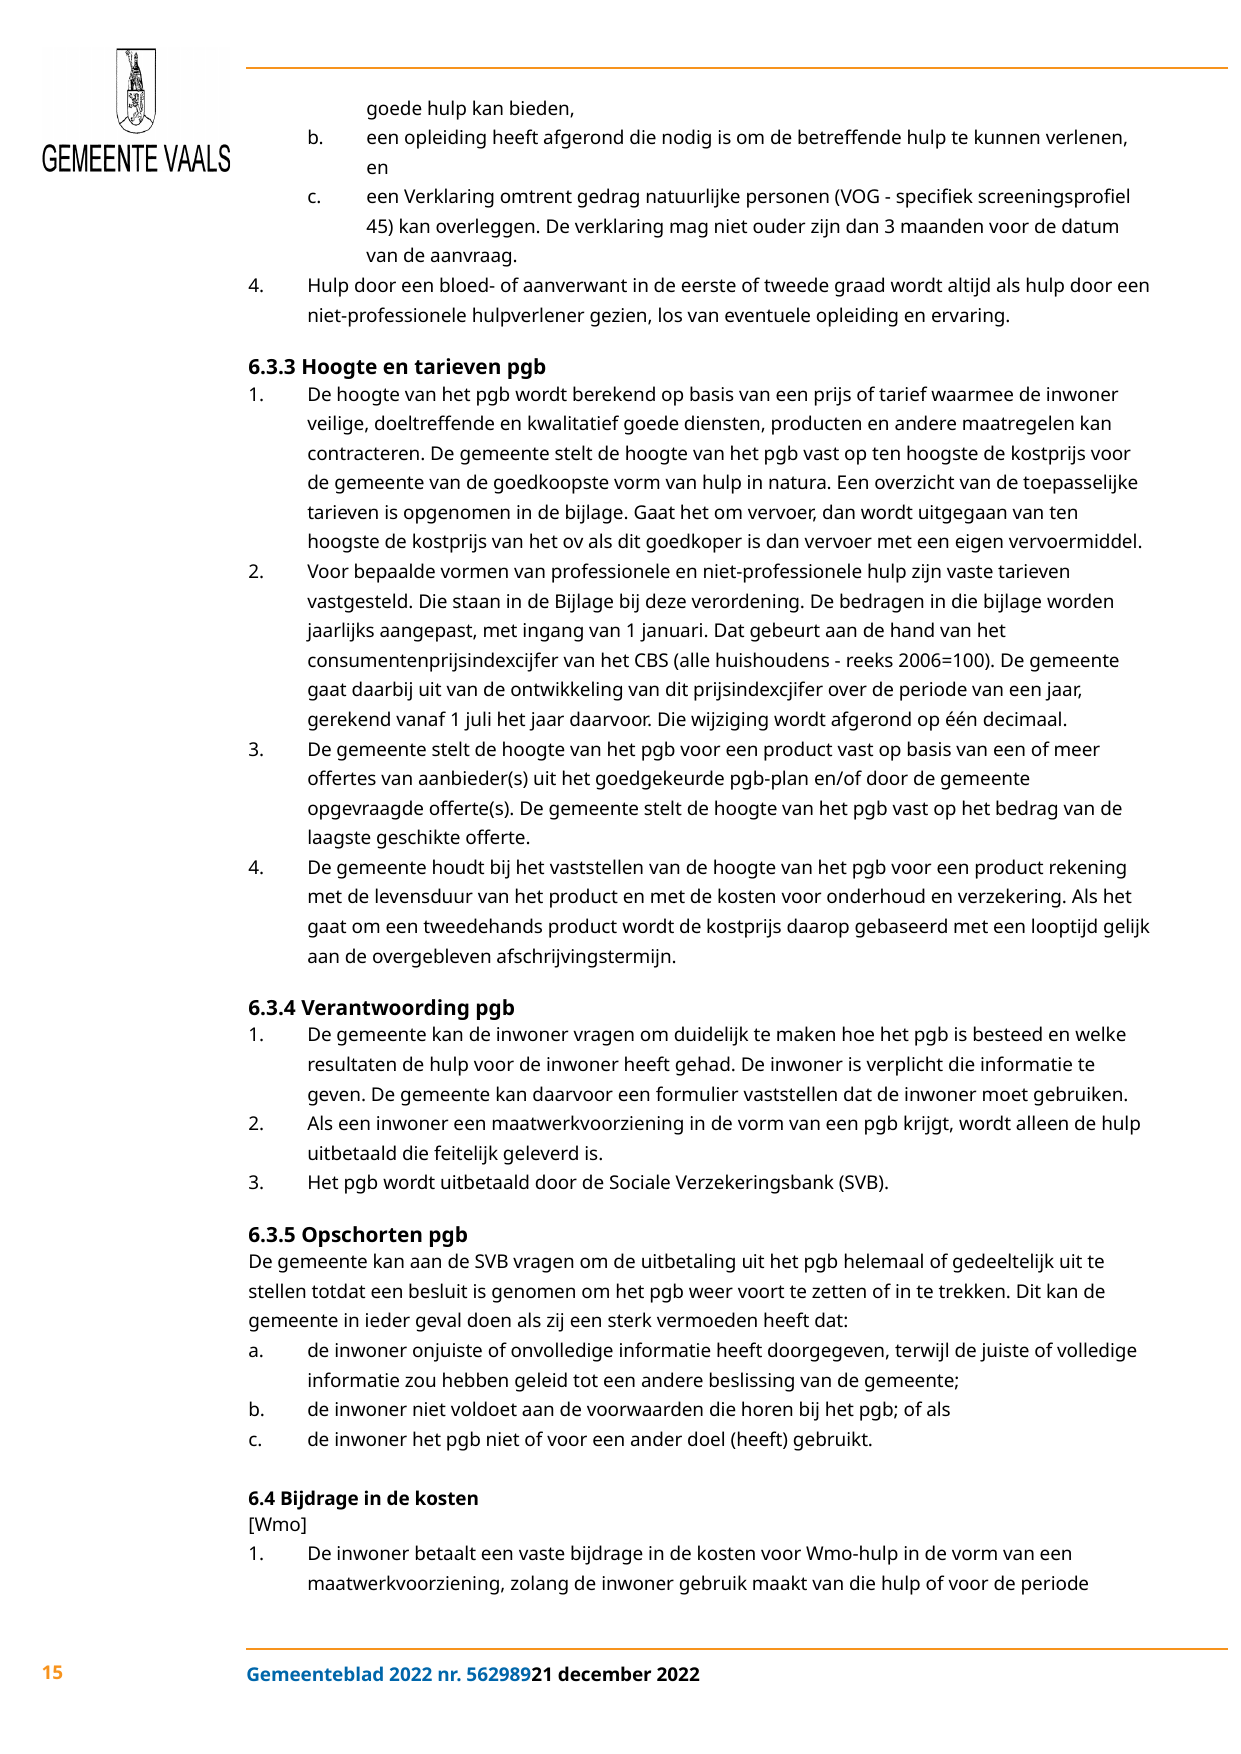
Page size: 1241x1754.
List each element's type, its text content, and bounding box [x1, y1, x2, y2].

list De gemeente stelt de hoogte van het pgb voor een product vast op basis van een of meer offertes van aanbieder(s) uit het goedgekeurde pgb-plan en/of door de gemeente opgevraagde offerte(s). De gemeente stelt de hoogte van het pgb vast op het bedrag van de laagste geschikte offerte. [248, 736, 1152, 850]
list Als een inwoner een maatwerkvoorziening in de vorm van een pgb krijgt, wordt alleen de hulp uitbetaald die feitelijk geleverd is. [248, 1110, 1152, 1166]
list De inwoner betaalt een vaste bijdrage in de kosten voor Wmo-hulp in de vorm van een maatwerkvoorziening, zolang de inwoner gebruik maakt van die hulp of voor de periode [248, 1540, 1152, 1596]
list Het pgb wordt uitbetaald door de Sociale Verzekeringsbank (SVB). [248, 1169, 1152, 1195]
text 6.4 Bijdrage in de kosten [248, 1485, 1152, 1511]
text [Wmo] [248, 1511, 1152, 1537]
list een Verklaring omtrent gedrag natuurlijke personen (VOG - specifiek screeningsprofiel 45) kan overleggen. De verklaring mag niet ouder zijn dan 3 maanden voor de datum van de aanvraag. [307, 183, 1152, 268]
text De gemeente kan aan de SVB vragen om de uitbetaling uit het pgb helemaal of gedeeltelijk uit te stellen totdat een besluit is genomen om het pgb weer voort te zetten of in te trekken. Dit kan de gemeente in ieder geval doen als zij een sterk vermoeden heeft dat: [248, 1248, 1152, 1333]
picture [41, 47, 231, 172]
list Hulp door een bloed- of aanverwant in de eerste of tweede graad wordt altijd als hulp door een niet-professionele hulpverlener gezien, los van eventuele opleiding en ervaring. [248, 272, 1152, 328]
list een opleiding heeft afgerond die nodig is om de betreffende hulp te kunnen verlenen, en [307, 124, 1152, 180]
text 6.3.4 Verantwoording pgb [248, 993, 1152, 1022]
list de inwoner het pgb niet of voor een ander doel (heeft) gebruikt. [248, 1426, 1152, 1452]
list de inwoner onjuiste of onvolledige informatie heeft doorgegeven, terwijl de juiste of volledige informatie zou hebben geleid tot een andere beslissing van de gemeente; [248, 1337, 1152, 1392]
list goede hulp kan bieden, [307, 95, 1152, 121]
text 6.3.5 Opschorten pgb [248, 1220, 1152, 1248]
text 6.3.3 Hoogte en tarieven pgb [248, 352, 1152, 381]
list Voor bepaalde vormen van professionele en niet-professionele hulp zijn vaste tarieven vastgesteld. Die staan in de Bijlage bij deze verordening. De bedragen in die bijlage worden jaarlijks aangepast, met ingang van 1 januari. Dat gebeurt aan de hand van het consumentenprijsindexcijfer van het CBS (alle huishoudens - reeks 2006=100). De gemeente gaat daarbij uit van de ontwikkeling van dit prijsindexcjifer over de periode van een jaar, gerekend vanaf 1 juli het jaar daarvoor. Die wijziging wordt afgerond op één decimaal. [248, 558, 1152, 732]
list De gemeente kan de inwoner vragen om duidelijk te maken hoe het pgb is besteed en welke resultaten de hulp voor de inwoner heeft gehad. De inwoner is verplicht die informatie te geven. De gemeente kan daarvoor een formulier vaststellen dat de inwoner moet gebruiken. [248, 1022, 1152, 1107]
list De gemeente houdt bij het vaststellen van de hoogte van het pgb voor een product rekening met de levensduur van het product en met de kosten voor onderhoud en verzekering. Als het gaat om een tweedehands product wordt de kostprijs daarop gebaseerd met een looptijd gelijk aan de overgebleven afschrijvingstermijn. [248, 854, 1152, 968]
list de inwoner niet voldoet aan de voorwaarden die horen bij het pgb; of als [248, 1396, 1152, 1422]
list De hoogte van het pgb wordt berekend op basis van een prijs of tarief waarmee de inwoner veilige, doeltreffende en kwalitatief goede diensten, producten en andere maatregelen kan contracteren. De gemeente stelt de hoogte van het pgb vast op ten hoogste de kostprijs voor de gemeente van de goedkoopste vorm van hulp in natura. Een overzicht van de toepasselijke tarieven is opgenomen in de bijlage. Gaat het om vervoer, dan wordt uitgegaan van ten hoogste de kostprijs van het ov als dit goedkoper is dan vervoer met een eigen vervoermiddel. [248, 381, 1152, 554]
